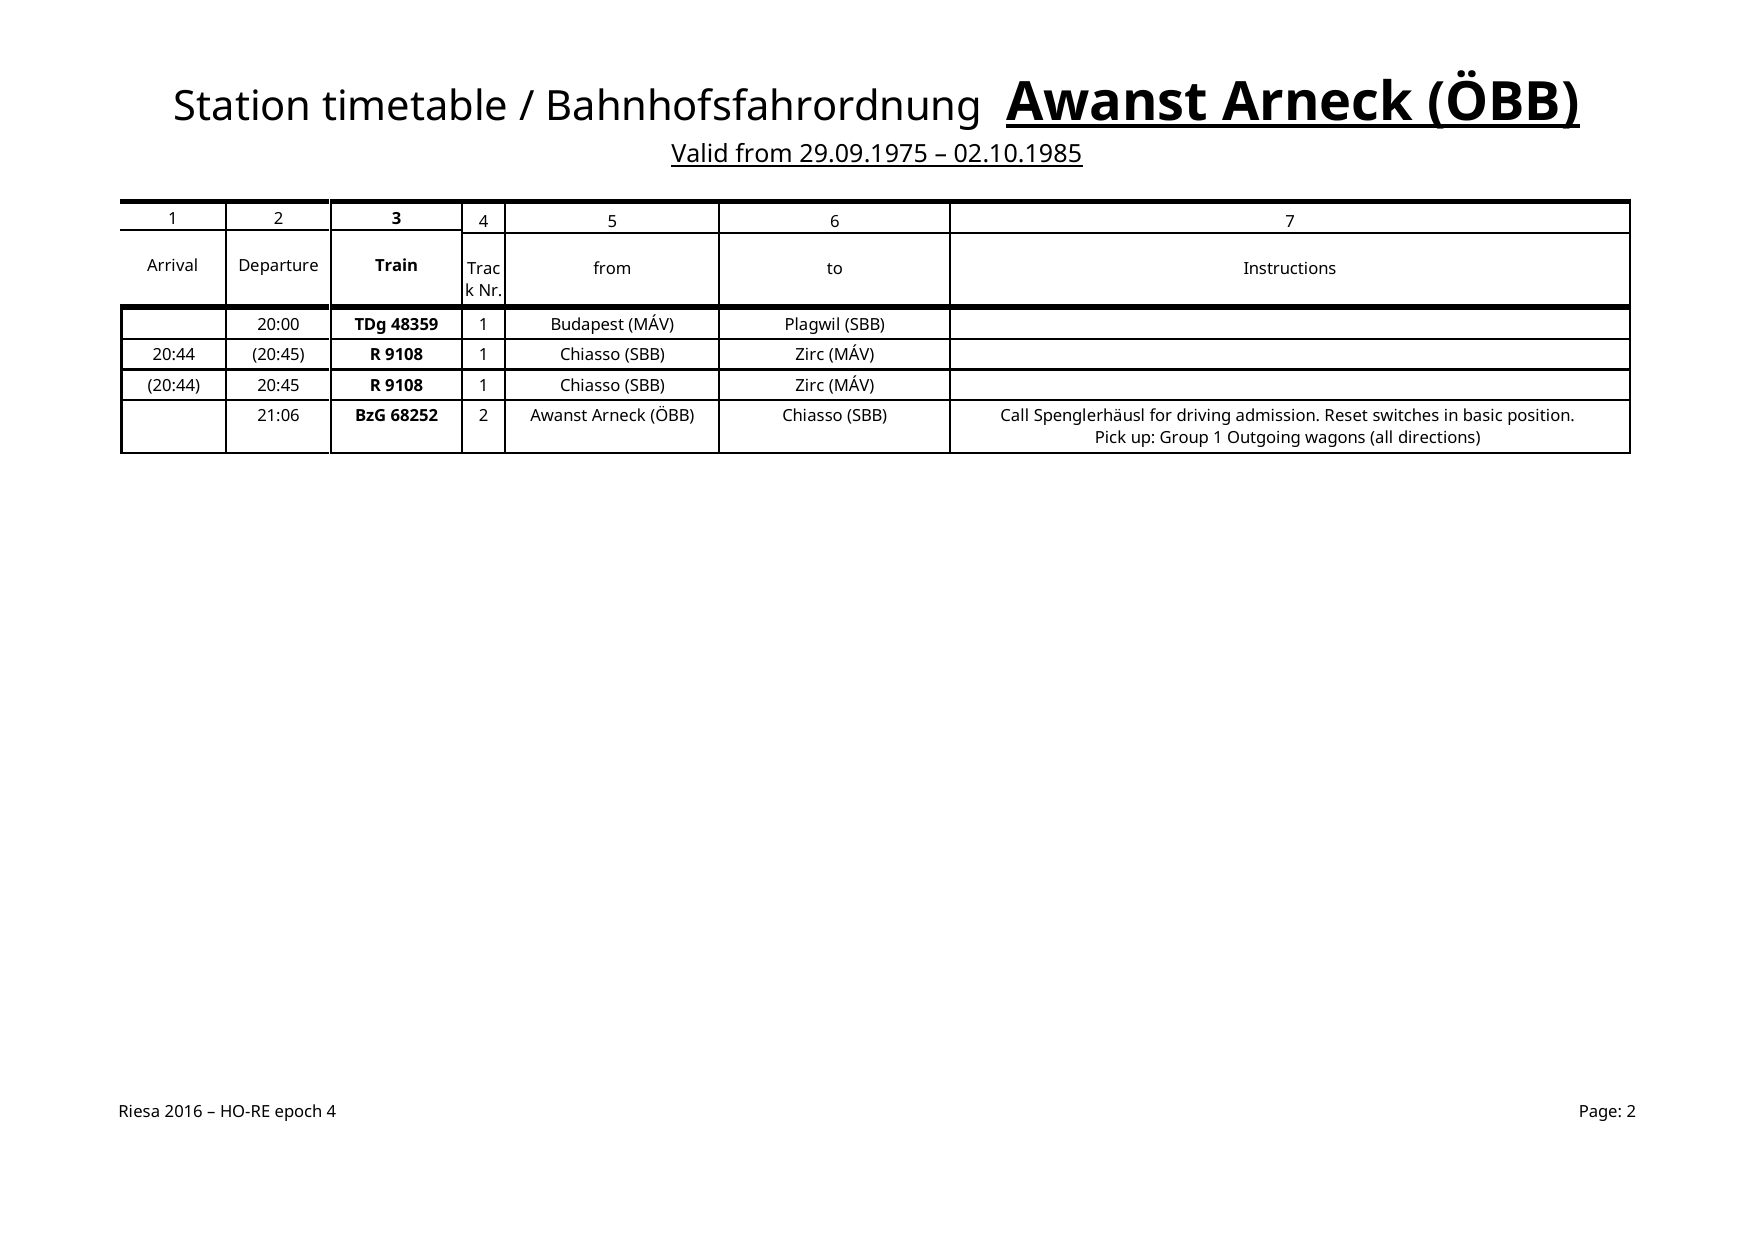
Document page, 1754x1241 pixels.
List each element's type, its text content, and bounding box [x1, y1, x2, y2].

table_cell 20:45 [227, 371, 329, 399]
table_cell 2 [463, 401, 504, 452]
table_header 1 Arrival [120, 231, 225, 304]
table_cell 21:06 [227, 401, 329, 452]
table_header 5 from [506, 234, 718, 304]
table_cell 1 [463, 310, 504, 338]
table_cell (20:44) [123, 371, 225, 399]
table_header 7 Instructions [951, 234, 1629, 304]
table_cell (20:45) [227, 340, 329, 368]
table_cell Awanst Arneck (ÖBB) [506, 401, 718, 452]
table_header 3 Train [332, 204, 461, 229]
table_cell [123, 310, 225, 338]
table_cell Zirc (MÁV) [720, 340, 949, 368]
table_header 6 to [720, 234, 949, 304]
table_cell 20:44 [123, 340, 225, 368]
table_header 5 from [506, 204, 718, 232]
table_cell [951, 340, 1629, 368]
table_cell Call Spenglerhäusl for driving admission. Reset switches in basic position. Pick up: Group 1 Outgoing wagons (all directions) [951, 401, 1629, 452]
table_cell 1 [463, 371, 504, 399]
table_cell Chiasso (SBB) [506, 371, 718, 399]
table_cell Zirc (MÁV) [720, 371, 949, 399]
table_cell Chiasso (SBB) [720, 401, 949, 452]
table_cell 1 [463, 340, 504, 368]
table_header 1 Arrival [120, 204, 225, 229]
table_header 4 Track Nr. [463, 234, 504, 304]
table_header 6 to [720, 204, 949, 232]
table_cell Chiasso (SBB) [506, 340, 718, 368]
table_header 2 Departure [227, 231, 329, 304]
table_header 3 Train [332, 231, 461, 304]
table_cell [123, 401, 225, 452]
table_cell TDg 48359 [332, 310, 461, 338]
table_cell R 9108 [332, 371, 461, 399]
table_cell [951, 310, 1629, 338]
table_cell 20:00 [227, 310, 329, 338]
table_cell Plagwil (SBB) [720, 310, 949, 338]
table_cell Budapest (MÁV) [506, 310, 718, 338]
table_header 7 Instructions [951, 204, 1629, 232]
table_cell R 9108 [332, 340, 461, 368]
table_cell BzG 68252 [332, 401, 461, 452]
table_header 2 Departure [227, 204, 329, 229]
table_header 4 Track Nr. [463, 204, 504, 232]
table_cell [951, 371, 1629, 399]
